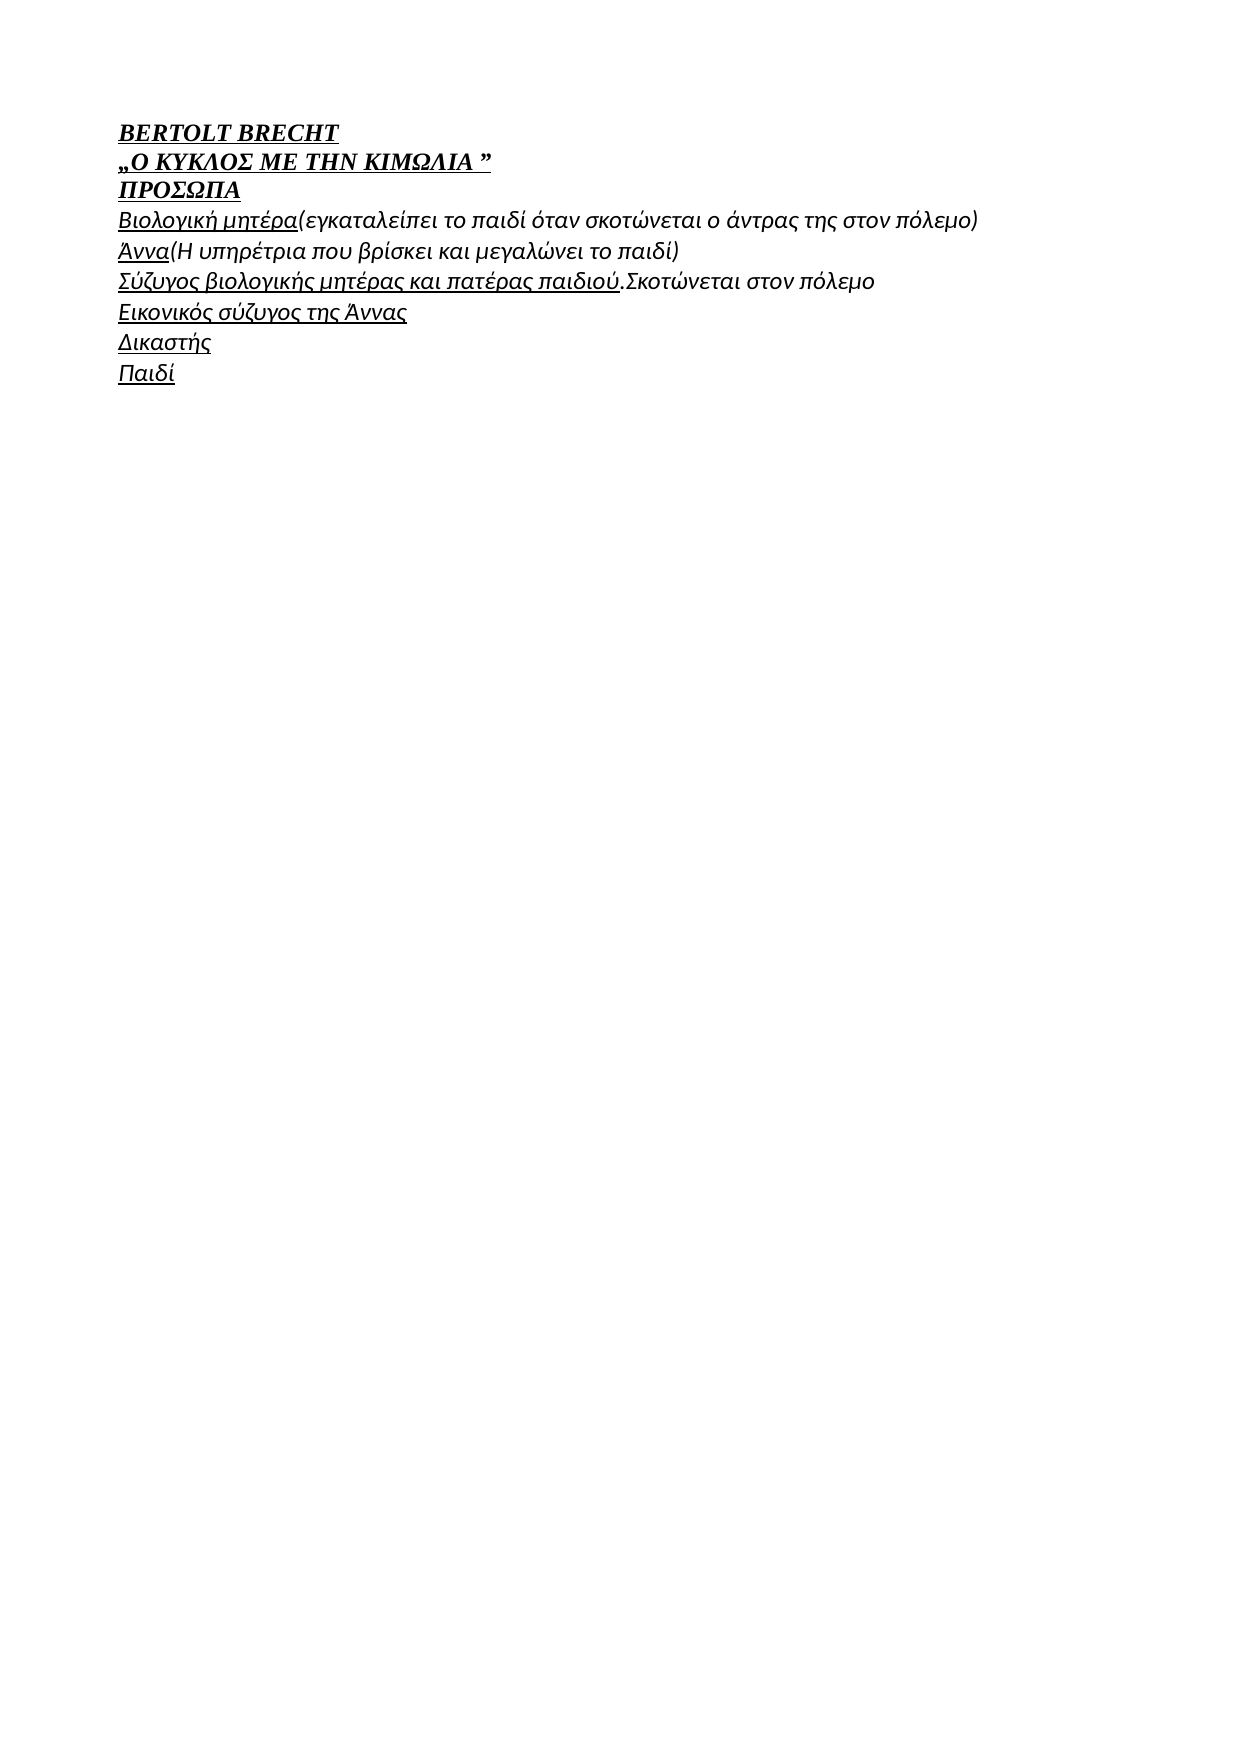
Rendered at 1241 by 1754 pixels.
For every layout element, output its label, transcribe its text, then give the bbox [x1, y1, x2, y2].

text Δικαστής [118, 326, 1122, 357]
text Άννα(Η υπηρέτρια που βρίσκει και μεγαλώνει το παιδί) [118, 235, 1122, 265]
text BERTOLT BRECHT [118, 118, 1122, 147]
text ΠΡΟΣΩΠΑ [118, 176, 1122, 204]
text Σύζυγος βιολογικής μητέρας και πατέρας παιδιού.Σκοτώνεται στον πόλεμο [118, 265, 1122, 296]
text „Ο ΚΥΚΛΟΣ ΜΕ ΤΗΝ ΚΙΜΩΛΙΑ ” [118, 147, 1122, 176]
text Βιολογική μητέρα(εγκαταλείπει το παιδί όταν σκοτώνεται ο άντρας της στον πόλεμο) [118, 204, 1122, 235]
text Παιδί [118, 357, 1122, 387]
text Εικονικός σύζυγος της Άννας [118, 296, 1122, 326]
